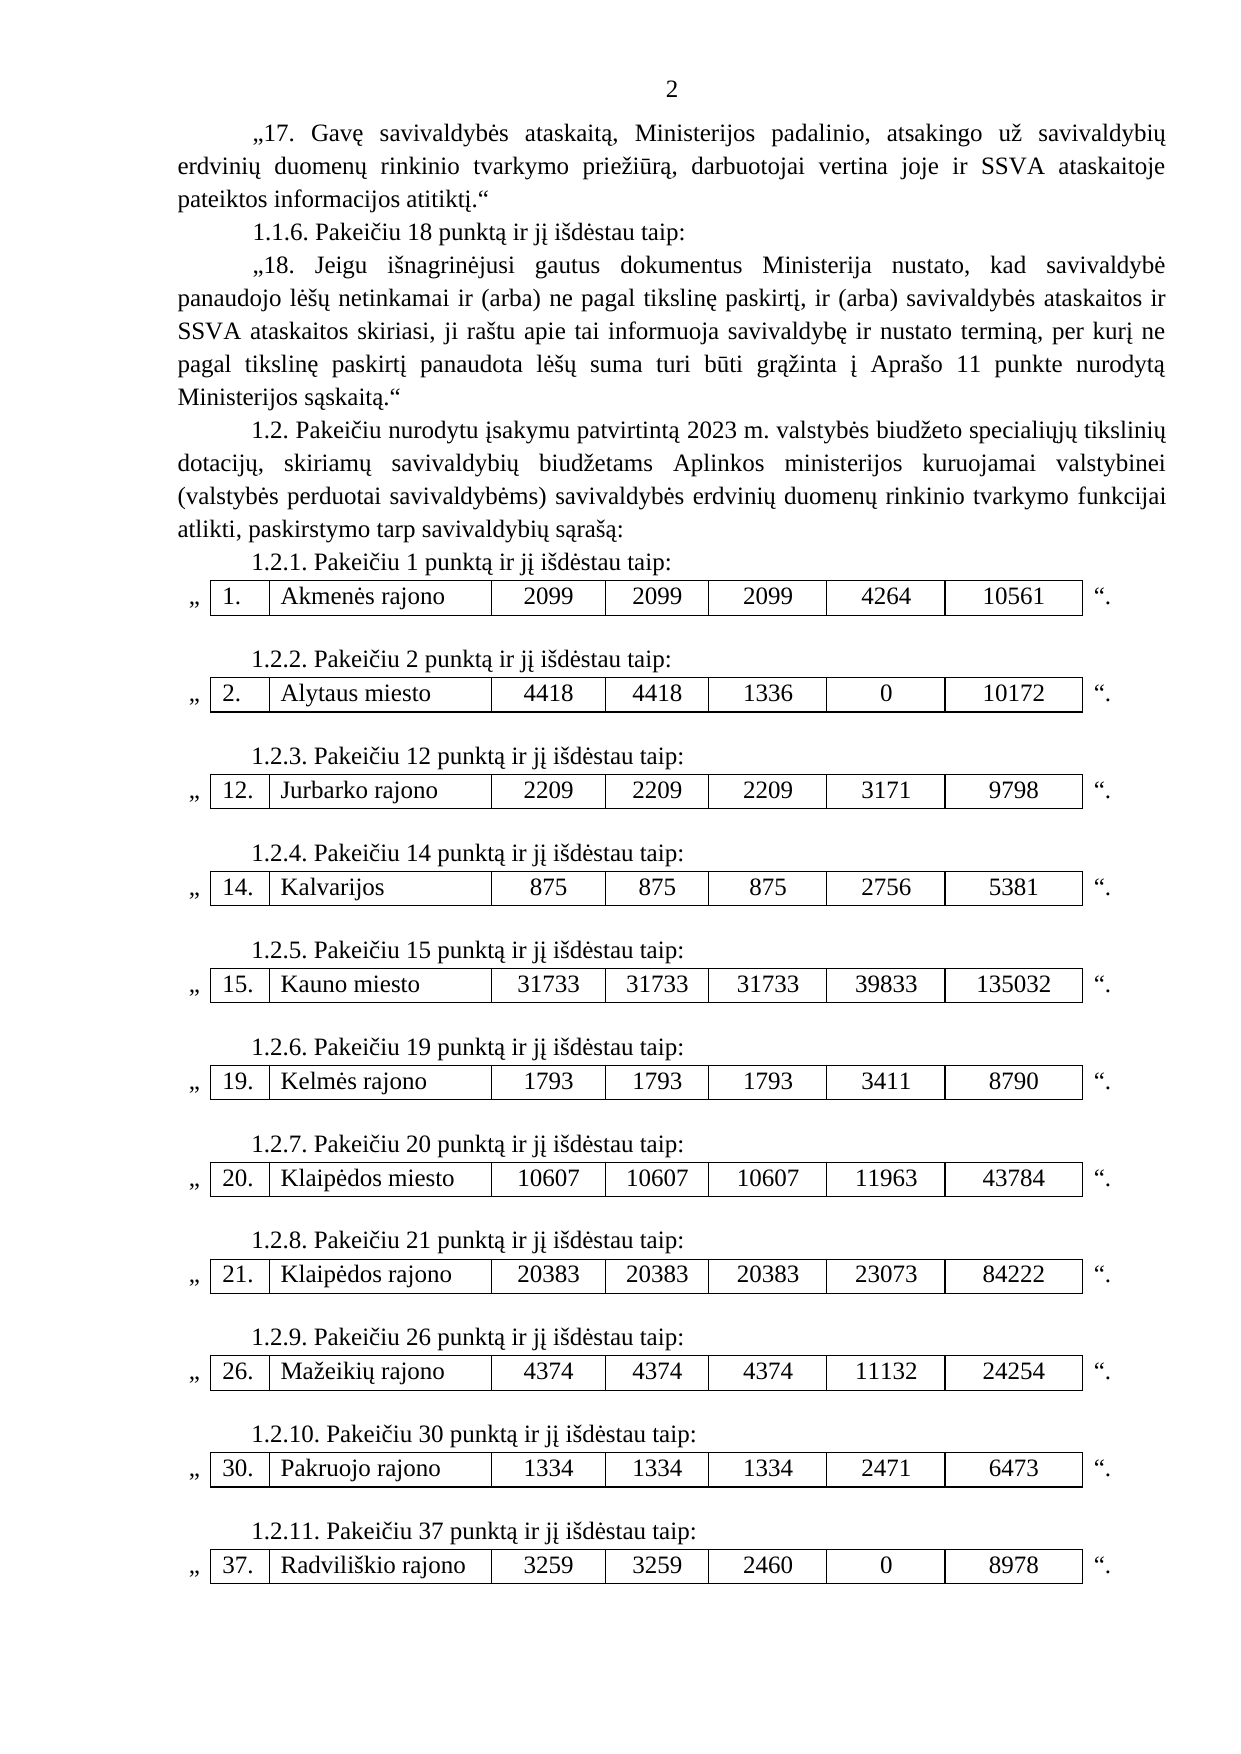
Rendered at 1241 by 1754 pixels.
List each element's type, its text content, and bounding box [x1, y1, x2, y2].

table_header 20. [211, 1163, 269, 1196]
text 1.2.10. Pakeičiu 30 punktą ir jį išdėstau taip: [177, 1419, 1166, 1448]
table_header 2209 [492, 775, 605, 808]
table_header Alytaus miesto [270, 678, 491, 711]
table_header 21. [211, 1260, 269, 1293]
table_header 2756 [827, 872, 944, 905]
table_header 4374 [492, 1356, 605, 1389]
table_header 875 [606, 872, 708, 905]
table_header “. [1083, 968, 1122, 1002]
table_header „ [177, 1162, 210, 1196]
text 1.2.1. Pakeičiu 1 punktą ir jį išdėstau taip: [177, 547, 1166, 576]
table_header 31733 [606, 969, 708, 1002]
table_header “. [1083, 580, 1122, 614]
table_header 3259 [492, 1550, 605, 1583]
table_header 11132 [827, 1356, 944, 1389]
table_header 1334 [606, 1453, 708, 1486]
table_header Kauno miesto [270, 969, 491, 1002]
table_header 875 [709, 872, 826, 905]
table_header 84222 [946, 1260, 1082, 1293]
table_header 10172 [946, 678, 1082, 711]
text „18. Jeigu išnagrinėjusi gautus dokumentus Ministerija nustato, kad savivaldybė panaudojo lėšų netinkamai ir (arba) ne pagal tikslinę paskirtį, ir (arba) savivaldybės ataskaitos ir SSVA ataskaitos skiriasi, ji raštu apie tai informuoja savivaldybę ir nustato terminą, per kurį ne pagal tikslinę paskirtį panaudota lėšų suma turi būti grąžinta į Aprašo 11 punkte nurodytą Ministerijos sąskaitą.“ [177, 250, 1166, 411]
table_header “. [1083, 1549, 1122, 1583]
table_header 2460 [709, 1550, 826, 1583]
table_header 2471 [827, 1453, 944, 1486]
table_header 11963 [827, 1163, 944, 1196]
table_header 1793 [492, 1066, 605, 1099]
table_header 19. [211, 1066, 269, 1099]
table_header 2099 [709, 581, 826, 614]
table_header „ [177, 1065, 210, 1099]
table_header 1. [211, 581, 269, 614]
table_header 5381 [946, 872, 1082, 905]
table_header Klaipėdos miesto [270, 1163, 491, 1196]
text 1.2.8. Pakeičiu 21 punktą ir jį išdėstau taip: [177, 1226, 1166, 1254]
table_header „ [177, 677, 210, 711]
table_header 10607 [606, 1163, 708, 1196]
table_header 2. [211, 678, 269, 711]
table_header Pakruojo rajono [270, 1453, 491, 1486]
text „17. Gavę savivaldybės ataskaitą, Ministerijos padalinio, atsakingo už savivaldybių erdvinių duomenų rinkinio tvarkymo priežiūrą, darbuotojai vertina joje ir SSVA ataskaitoje pateiktos informacijos atitiktį.“ [177, 118, 1166, 213]
table_header 3411 [827, 1066, 944, 1099]
table_header 15. [211, 969, 269, 1002]
table_header 37. [211, 1550, 269, 1583]
table_header 26. [211, 1356, 269, 1389]
table_header 4374 [709, 1356, 826, 1389]
text 1.2.2. Pakeičiu 2 punktą ir jį išdėstau taip: [177, 644, 1166, 673]
text 1.2.3. Pakeičiu 12 punktą ir jį išdėstau taip: [177, 741, 1166, 770]
table_header „ [177, 580, 210, 614]
table_header 0 [827, 1550, 944, 1583]
table_header 10561 [946, 581, 1082, 614]
table_header 1793 [709, 1066, 826, 1099]
table_header “. [1083, 871, 1122, 905]
text 1.2.9. Pakeičiu 26 punktą ir jį išdėstau taip: [177, 1322, 1166, 1351]
table_header “. [1083, 1259, 1122, 1293]
table_header 43784 [946, 1163, 1082, 1196]
table_header 3259 [606, 1550, 708, 1583]
table_header Kelmės rajono [270, 1066, 491, 1099]
table_header 4418 [492, 678, 605, 711]
text 1.2.6. Pakeičiu 19 punktą ir jį išdėstau taip: [177, 1032, 1166, 1061]
table_header 4374 [606, 1356, 708, 1389]
table_header „ [177, 1452, 210, 1486]
table_header Radviliškio rajono [270, 1550, 491, 1583]
table_header 31733 [709, 969, 826, 1002]
table_header Akmenės rajono [270, 581, 491, 614]
table_header „ [177, 1355, 210, 1389]
table_header „ [177, 968, 210, 1002]
table_header 31733 [492, 969, 605, 1002]
table_header 2099 [492, 581, 605, 614]
table_header “. [1083, 774, 1122, 808]
table_header 24254 [946, 1356, 1082, 1389]
table_header 875 [492, 872, 605, 905]
table_header „ [177, 1259, 210, 1293]
table_header 10607 [492, 1163, 605, 1196]
table_header 23073 [827, 1260, 944, 1293]
text 1.2.7. Pakeičiu 20 punktą ir jį išdėstau taip: [177, 1129, 1166, 1157]
table_header Jurbarko rajono [270, 775, 491, 808]
table_header “. [1083, 1065, 1122, 1099]
table_header “. [1083, 1452, 1122, 1486]
table_header 12. [211, 775, 269, 808]
table_header 39833 [827, 969, 944, 1002]
table_header 20383 [492, 1260, 605, 1293]
table_header 2209 [606, 775, 708, 808]
text 1.1.6. Pakeičiu 18 punktą ir jį išdėstau taip: [177, 217, 1166, 246]
table_header 3171 [827, 775, 944, 808]
table_header “. [1083, 1162, 1122, 1196]
table_header Mažeikių rajono [270, 1356, 491, 1389]
table_header 9798 [946, 775, 1082, 808]
table_header Klaipėdos rajono [270, 1260, 491, 1293]
table_header 0 [827, 678, 944, 711]
table_header „ [177, 774, 210, 808]
text 1.2.11. Pakeičiu 37 punktą ir jį išdėstau taip: [177, 1516, 1166, 1545]
table_header “. [1083, 1355, 1122, 1389]
table_header 8790 [946, 1066, 1082, 1099]
table_header “. [1083, 677, 1122, 711]
table_header „ [177, 871, 210, 905]
text 1.2. Pakeičiu nurodytu įsakymu patvirtintą 2023 m. valstybės biudžeto specialiųjų tikslinių dotacijų, skiriamų savivaldybių biudžetams Aplinkos ministerijos kuruojamai valstybinei (valstybės perduotai savivaldybėms) savivaldybės erdvinių duomenų rinkinio tvarkymo funkcijai atlikti, paskirstymo tarp savivaldybių sąrašą: [177, 415, 1166, 543]
table_header 1334 [709, 1453, 826, 1486]
text 1.2.4. Pakeičiu 14 punktą ir jį išdėstau taip: [177, 838, 1166, 867]
table_header 135032 [946, 969, 1082, 1002]
table_header „ [177, 1549, 210, 1583]
table_header 1336 [709, 678, 826, 711]
table_header 30. [211, 1453, 269, 1486]
table_header 2099 [606, 581, 708, 614]
table_header 4418 [606, 678, 708, 711]
table_header 20383 [606, 1260, 708, 1293]
table_header 1793 [606, 1066, 708, 1099]
table_header 1334 [492, 1453, 605, 1486]
table_header 2209 [709, 775, 826, 808]
table_header 10607 [709, 1163, 826, 1196]
table_header 6473 [946, 1453, 1082, 1486]
text 1.2.5. Pakeičiu 15 punktą ir jį išdėstau taip: [177, 935, 1166, 964]
table_header 14. [211, 872, 269, 905]
table_header 4264 [827, 581, 944, 614]
table_header 8978 [946, 1550, 1082, 1583]
table_header 20383 [709, 1260, 826, 1293]
table_header Kalvarijos [270, 872, 491, 905]
